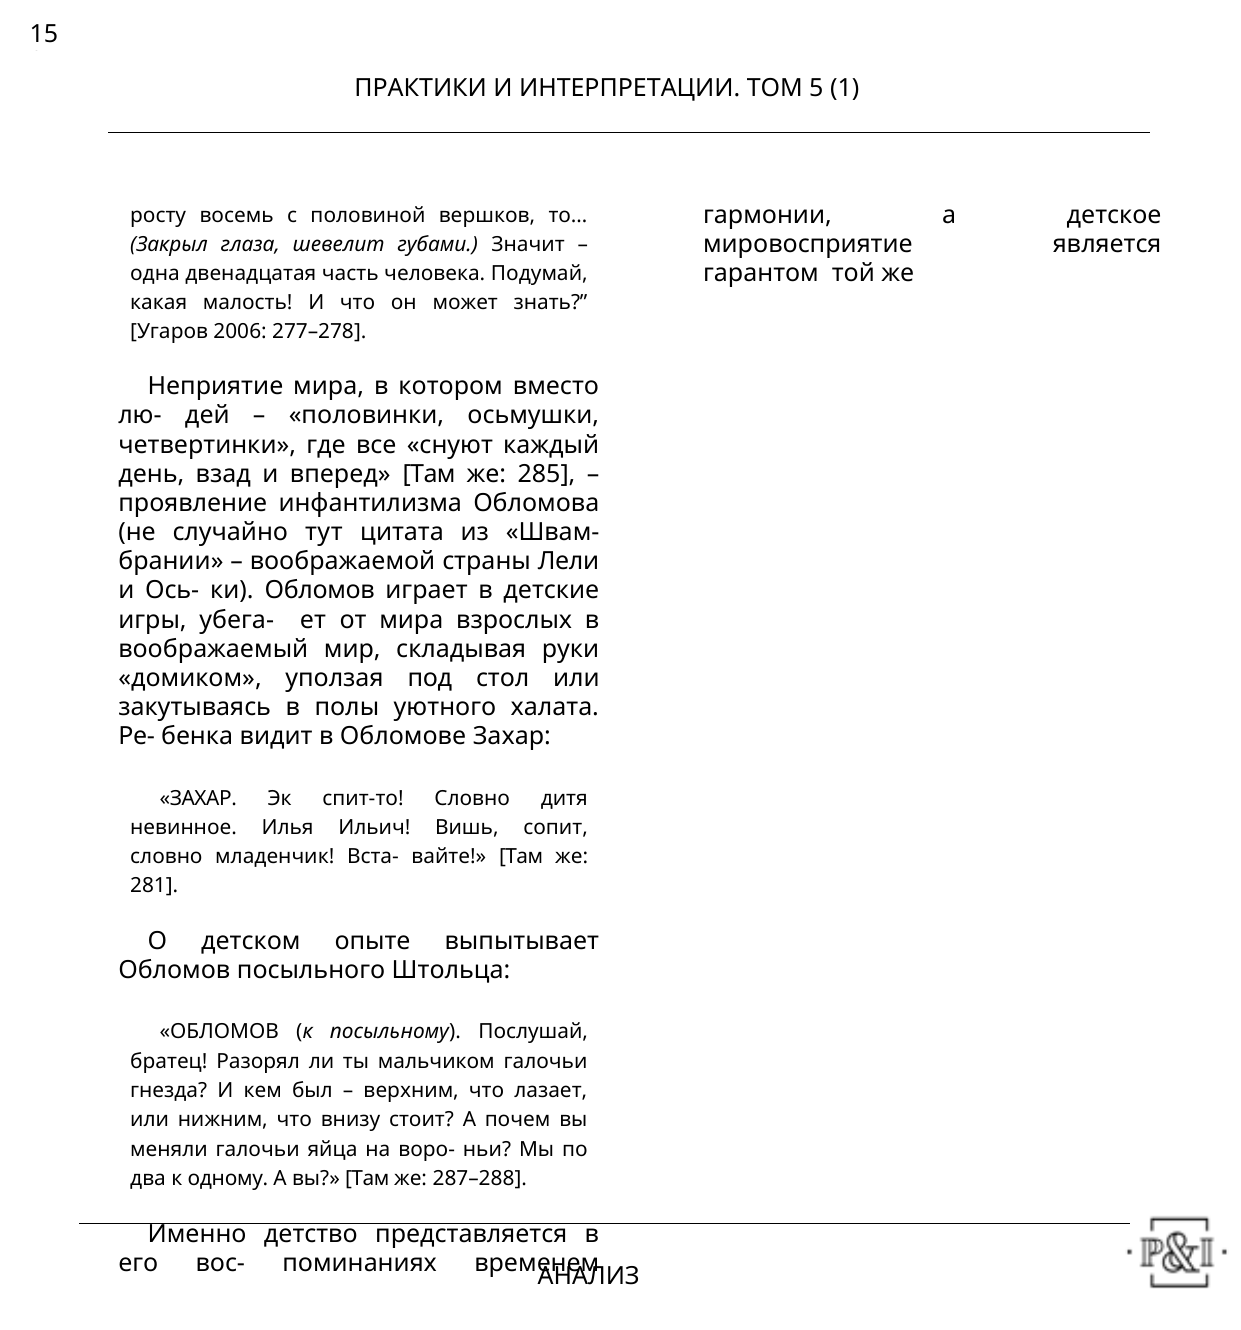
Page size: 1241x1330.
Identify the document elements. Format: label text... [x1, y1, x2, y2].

picture [1122, 1198, 1229, 1305]
text О детском опыте выпытывает Обломов посыльного Штольца: [118, 926, 599, 985]
text «ОБЛОМОВ (к посыльному). Послушай, братец! Разорял ли ты мальчиком галочьи гнезда? И кем был – верхним, что лазает, или нижним, что внизу стоит? А почем вы меняли галочьи яйца на воро- ньи? Мы по два к одному. А вы?» [Там же: 287–288]. [130, 1017, 588, 1191]
text росту восемь с половиной вершков, то… (Закрыл глаза, шевелит губами.) Значит – одна двенадцатая часть человека. Подумай, какая малость! И что он может знать?” [Угаров 2006: 277–278]. [130, 200, 588, 344]
text Неприятие мира, в котором вместо лю- дей – «половинки, осьмушки, четвертинки», где все «снуют каждый день, взад и вперед» [Там же: 285], – проявление инфантилизма Обломова (не случайно тут цитата из «Швам- брании» – воображаемой страны Лели и Ось- ки). Обломов играет в детские игры, убега- ет от мира взрослых в воображаемый мир, складывая руки «домиком», уползая под стол или закутываясь в полы уютного халата. Ре- бенка видит в Обломове Захар: [118, 371, 599, 751]
text Именно детство представляется в его вос- поминаниях временем гармонии, а детское мировосприятие является гарантом той же [703, 200, 1161, 287]
text Именно детство представляется в его вос- поминаниях временем гармонии, а детское мировосприятие является гарантом той же [118, 1224, 599, 1277]
text «ЗАХАР. Эк спит-то! Словно дитя невинное. Илья Ильич! Вишь, сопит, словно младенчик! Вста- вайте!» [Там же: 281]. [130, 783, 588, 899]
